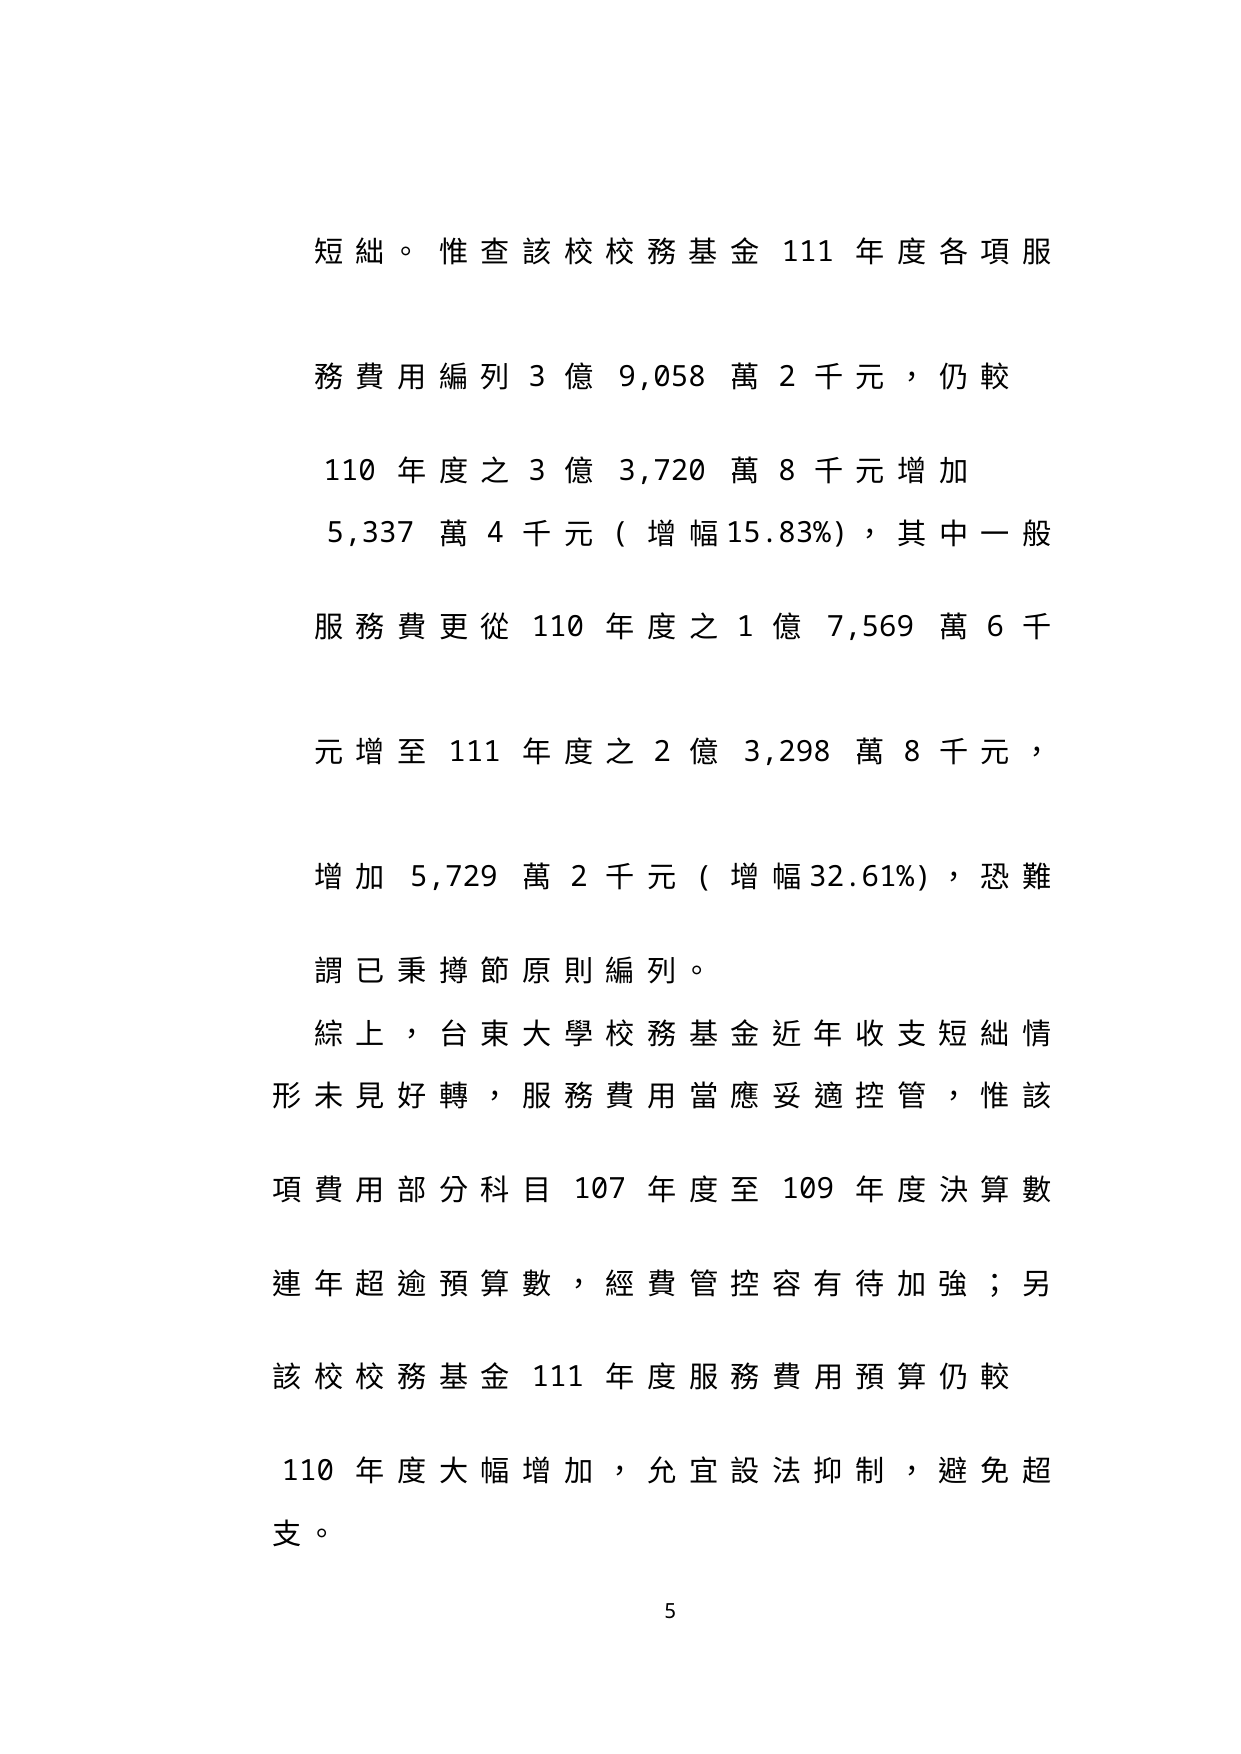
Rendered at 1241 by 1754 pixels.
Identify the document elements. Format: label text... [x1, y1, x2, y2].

text 綜上，台東大學校務基金近年收支短絀情形未見好轉，服務費用當應妥適控管，惟該項費用部分科目107年度至109年度決算數連年超逾預算數，經費管控容有待加強；另該校校務基金111年度服務費用預算仍較110年度大幅增加，允宜設法抑制，避免超支。 [242, 990, 1058, 1552]
text 短絀。惟查該校校務基金111年度各項服務費用編列3億9,058萬2千元，仍較110年度之3億3,720萬8千元增加5,337萬4千元(增幅15.83%)，其中一般服務費更從110年度之1億7,569萬6千元增至111年度之2億3,298萬8千元，增加5,729萬2千元(增幅32.61%)，恐難謂已秉撙節原則編列。 [271, 177, 1058, 990]
